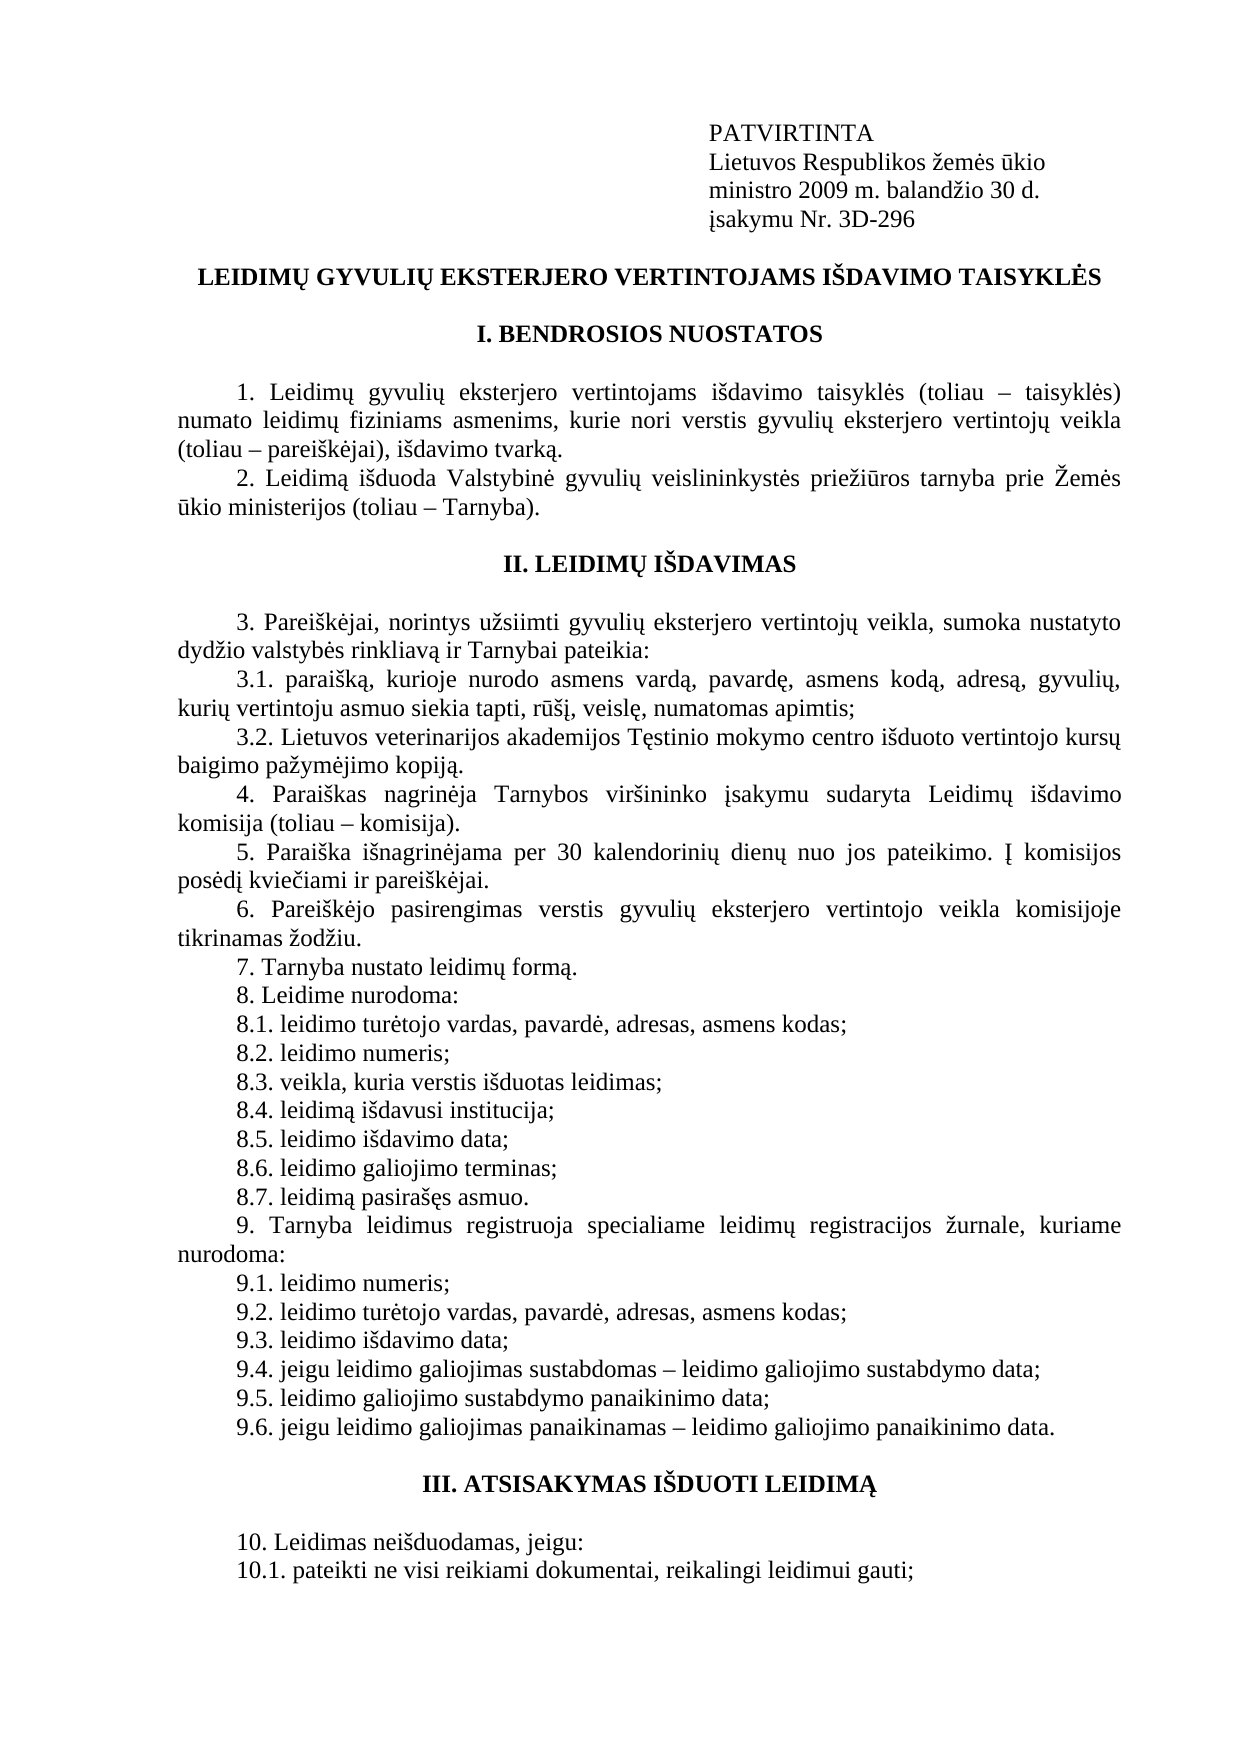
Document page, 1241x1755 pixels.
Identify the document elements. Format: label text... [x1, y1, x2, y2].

text 3. Pareiškėjai, norintys užsiimti gyvulių eksterjero vertintojų veikla, sumoka nustatyto dydžio valstybės rinkliavą ir Tarnybai pateikia: [177, 607, 1122, 664]
text 2. Leidimą išduoda Valstybinė gyvulių veislininkystės priežiūros tarnyba prie Žemės ūkio ministerijos (toliau – Tarnyba). [177, 463, 1122, 521]
text Lietuvos Respublikos žemės ūkio [177, 147, 1122, 176]
text 1. Leidimų gyvulių eksterjero vertintojams išdavimo taisyklės (toliau – taisyklės) numato leidimų fiziniams asmenims, kurie nori verstis gyvulių eksterjero vertintojų veikla (toliau – pareiškėjai), išdavimo tvarką. [177, 377, 1122, 463]
text II. LEIDIMŲ IŠDAVIMAS [177, 549, 1122, 578]
text 8.5. leidimo išdavimo data; [177, 1124, 1122, 1153]
text 8.7. leidimą pasirašęs asmuo. [177, 1182, 1122, 1211]
text 9.1. leidimo numeris; [177, 1268, 1122, 1297]
text 8.6. leidimo galiojimo terminas; [177, 1153, 1122, 1182]
text I. BENDROSIOS NUOSTATOS [177, 319, 1122, 348]
text 6. Pareiškėjo pasirengimas verstis gyvulių eksterjero vertintojo veikla komisijoje tikrinamas žodžiu. [177, 894, 1122, 952]
text 10. Leidimas neišduodamas, jeigu: [177, 1527, 1122, 1556]
text 8.4. leidimą išdavusi institucija; [177, 1096, 1122, 1124]
text 5. Paraiška išnagrinėjama per 30 kalendorinių dienų nuo jos pateikimo. Į komisijos posėdį kviečiami ir pareiškėjai. [177, 837, 1122, 894]
text 9.4. jeigu leidimo galiojimas sustabdomas – leidimo galiojimo sustabdymo data; [177, 1354, 1122, 1383]
text 10.1. pateikti ne visi reikiami dokumentai, reikalingi leidimui gauti; [177, 1556, 1122, 1584]
text 4. Paraiškas nagrinėja Tarnybos viršininko įsakymu sudaryta Leidimų išdavimo komisija (toliau – komisija). [177, 779, 1122, 837]
text PATVIRTINTA [177, 118, 1122, 147]
text 9. Tarnyba leidimus registruoja specialiame leidimų registracijos žurnale, kuriame nurodoma: [177, 1211, 1122, 1268]
text 8. Leidime nurodoma: [177, 981, 1122, 1009]
text 3.1. paraišką, kurioje nurodo asmens vardą, pavardę, asmens kodą, adresą, gyvulių, kurių vertintoju asmuo siekia tapti, rūšį, veislę, numatomas apimtis; [177, 664, 1122, 722]
text 8.2. leidimo numeris; [177, 1038, 1122, 1067]
text 9.5. leidimo galiojimo sustabdymo panaikinimo data; [177, 1383, 1122, 1412]
text 9.3. leidimo išdavimo data; [177, 1326, 1122, 1354]
text įsakymu Nr. 3D-296 [177, 204, 1122, 233]
text LEIDIMŲ GYVULIŲ EKSTERJERO VERTINTOJAMS IŠDAVIMO TAISYKLĖS [177, 262, 1122, 291]
text 9.6. jeigu leidimo galiojimas panaikinamas – leidimo galiojimo panaikinimo data. [177, 1412, 1122, 1441]
text III. ATSISAKYMAS IŠDUOTI LEIDIMĄ [177, 1469, 1122, 1498]
text 8.1. leidimo turėtojo vardas, pavardė, adresas, asmens kodas; [177, 1009, 1122, 1038]
text 7. Tarnyba nustato leidimų formą. [177, 952, 1122, 981]
text 9.2. leidimo turėtojo vardas, pavardė, adresas, asmens kodas; [177, 1297, 1122, 1326]
text 3.2. Lietuvos veterinarijos akademijos Tęstinio mokymo centro išduoto vertintojo kursų baigimo pažymėjimo kopiją. [177, 722, 1122, 779]
text ministro 2009 m. balandžio 30 d. [177, 176, 1122, 204]
text 8.3. veikla, kuria verstis išduotas leidimas; [177, 1067, 1122, 1096]
